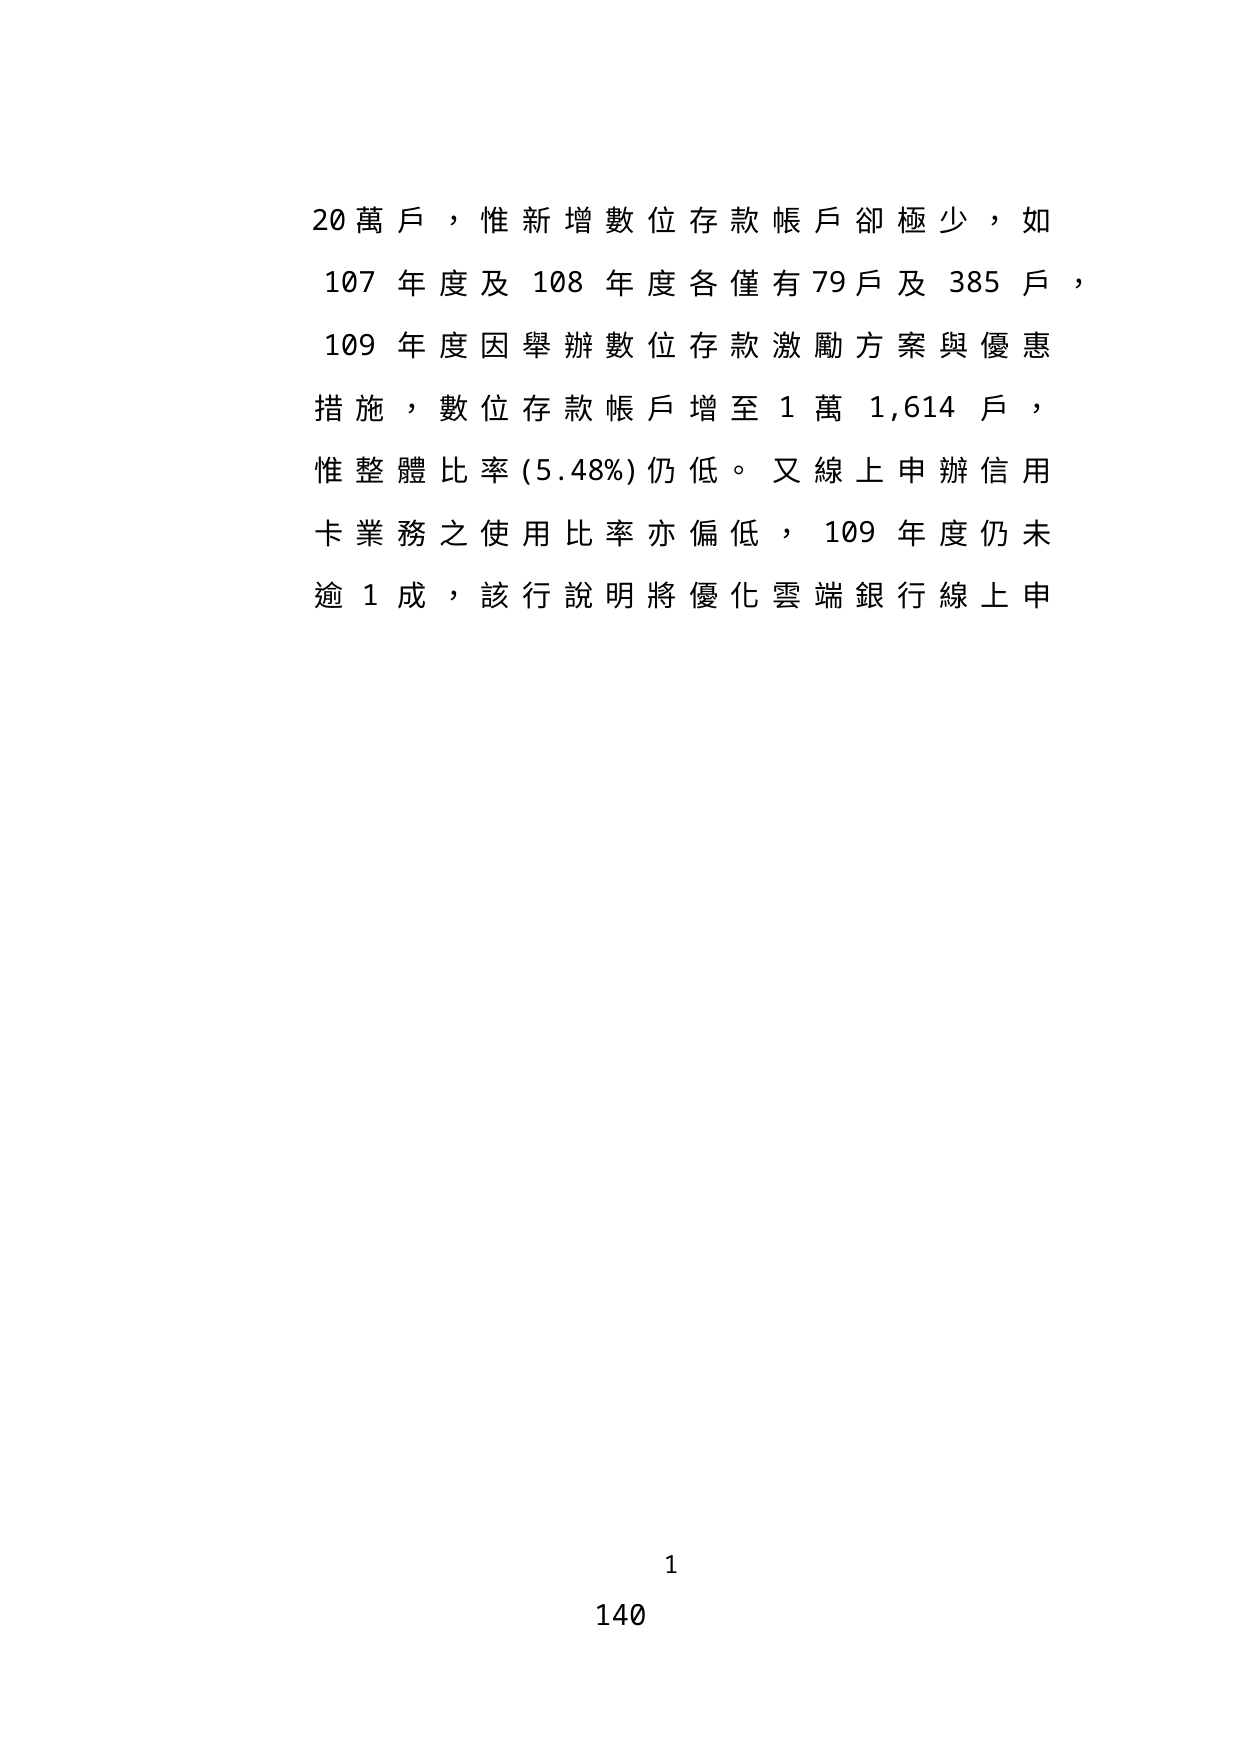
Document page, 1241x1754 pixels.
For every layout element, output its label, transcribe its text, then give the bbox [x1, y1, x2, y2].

text 依據該行提供108年度及109年度推動數位化金融環境3.0線上服務使用比率情形(詳表1)，存款業務部分，線上申辦新台幣數位存款帳戶比率持續偏低，109年度僅5.48%，仍未及1成。該行107年度至109年度每年新增新台幣存款帳戶約有20萬戶，惟新增數位存款帳戶卻極少，如107年度及108年度各僅有79戶及385戶，109年度因舉辦數位存款激勵方案與優惠措施，數位存款帳戶增至1萬1,614戶，惟整體比率(5.48%)仍低。又線上申辦信用卡業務之使用比率亦偏低，109年度仍未逾1成，該行說明將優化雲端銀行線上申辦信用卡流程，以提高申請使用意願；另授信業務之線上服務項目109年度使用比率亦均較108年度減少，線上金融服務業務推廣仍有加強空間。 [271, 177, 1058, 615]
